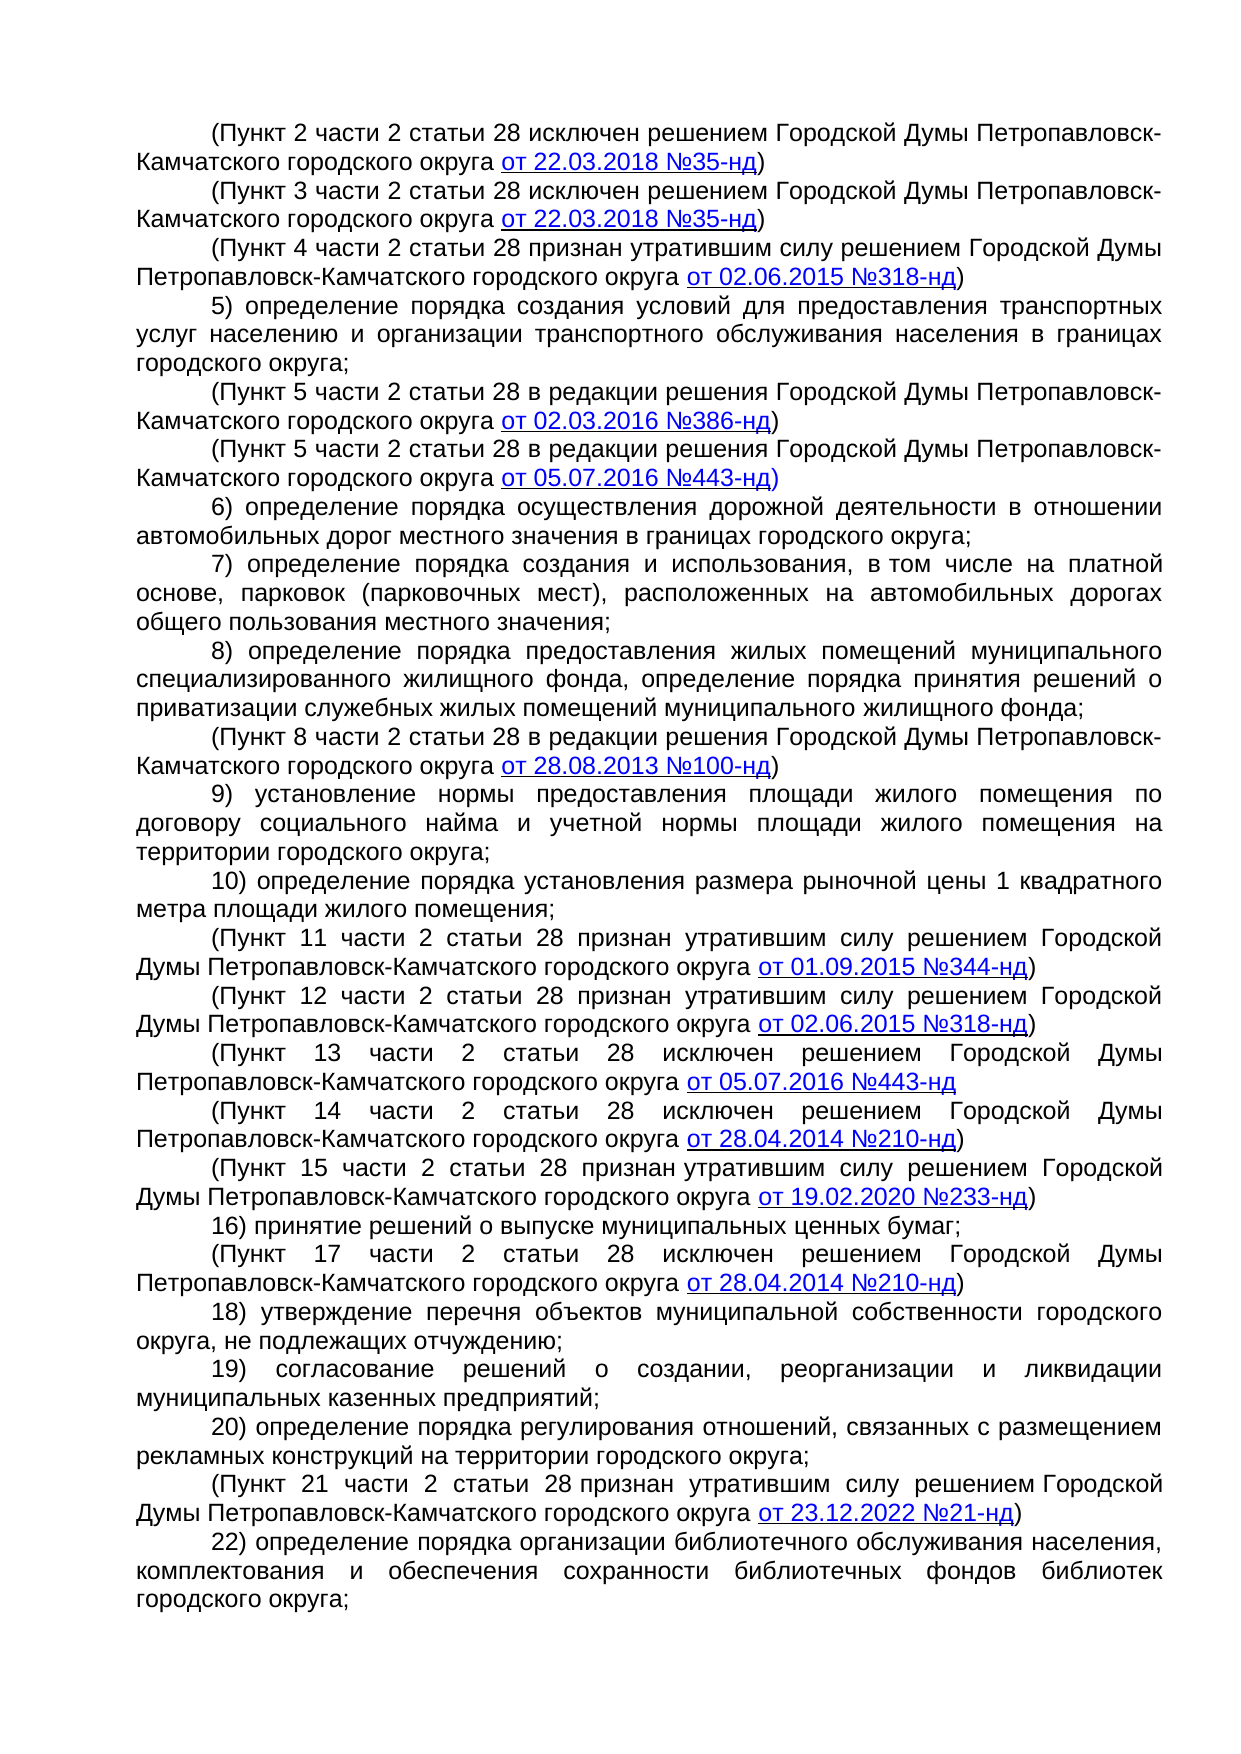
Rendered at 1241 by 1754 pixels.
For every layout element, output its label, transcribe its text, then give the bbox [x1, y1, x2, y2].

text (Пункт 4 части 2 статьи 28 признан утратившим силу решением Городской Думы Петропавловск-Камчатского городского округа от 02.06.2015 №318-нд) [136, 233, 1163, 291]
text (Пункт 11 части 2 статьи 28 признан утратившим силу решением Городской Думы Петропавловск-Камчатского городского округа от 01.09.2015 №344-нд) [136, 923, 1163, 981]
text (Пункт 12 части 2 статьи 28 признан утратившим силу решением Городской Думы Петропавловск-Камчатского городского округа от 02.06.2015 №318-нд) [136, 981, 1163, 1038]
text 9) установление нормы предоставления площади жилого помещения по договору социального найма и учетной нормы площади жилого помещения на территории городского округа; [136, 779, 1163, 866]
text 6) определение порядка осуществления дорожной деятельности в отношении автомобильных дорог местного значения в границах городского округа; [136, 492, 1163, 549]
text 16) принятие решений о выпуске муниципальных ценных бумаг; [136, 1211, 1163, 1239]
text (Пункт 5 части 2 статьи 28 в редакции решения Городской Думы Петропавловск-Камчатского городского округа от 02.03.2016 №386-нд) [136, 377, 1163, 434]
text (Пункт 8 части 2 статьи 28 в редакции решения Городской Думы Петропавловск-Камчатского городского округа от 28.08.2013 №100-нд) [136, 722, 1163, 779]
text (Пункт 17 части 2 статьи 28 исключен решением Городской Думы Петропавловск-Камчатского городского округа от 28.04.2014 №210-нд) [136, 1239, 1163, 1297]
text 19) согласование решений о создании, реорганизации и ликвидации муниципальных казенных предприятий; [136, 1354, 1163, 1412]
text 20) определение порядка регулирования отношений, связанных с размещением рекламных конструкций на территории городского округа; [136, 1412, 1163, 1469]
text (Пункт 14 части 2 статьи 28 исключен решением Городской Думы Петропавловск-Камчатского городского округа от 28.04.2014 №210-нд) [136, 1096, 1163, 1153]
text (Пункт 3 части 2 статьи 28 исключен решением Городской Думы Петропавловск-Камчатского городского округа от 22.03.2018 №35-нд) [136, 176, 1163, 233]
text (Пункт 15 части 2 статьи 28 признан утратившим силу решением Городской Думы Петропавловск-Камчатского городского округа от 19.02.2020 №233-нд) [136, 1153, 1163, 1211]
text 10) определение порядка установления размера рыночной цены 1 квадратного метра площади жилого помещения; [136, 866, 1163, 923]
text 5) определение порядка создания условий для предоставления транспортных услуг населению и организации транспортного обслуживания населения в границах городского округа; [136, 291, 1163, 377]
text (Пункт 13 части 2 статьи 28 исключен решением Городской Думы Петропавловск-Камчатского городского округа от 05.07.2016 №443-нд [136, 1038, 1163, 1096]
text 18) утверждение перечня объектов муниципальной собственности городского округа, не подлежащих отчуждению; [136, 1297, 1163, 1354]
text 8) определение порядка предоставления жилых помещений муниципального специализированного жилищного фонда, определение порядка принятия решений о приватизации служебных жилых помещений муниципального жилищного фонда; [136, 636, 1163, 722]
text 22) определение порядка организации библиотечного обслуживания населения, комплектования и обеспечения сохранности библиотечных фондов библиотек городского округа; [136, 1527, 1163, 1613]
text 7) определение порядка создания и использования, в том числе на платной основе, парковок (парковочных мест), расположенных на автомобильных дорогах общего пользования местного значения; [136, 549, 1163, 636]
text (Пункт 2 части 2 статьи 28 исключен решением Городской Думы Петропавловск-Камчатского городского округа от 22.03.2018 №35-нд) [136, 118, 1163, 176]
text (Пункт 5 части 2 статьи 28 в редакции решения Городской Думы Петропавловск-Камчатского городского округа от 05.07.2016 №443-нд) [136, 434, 1163, 492]
text (Пункт 21 части 2 статьи 28 признан утратившим силу решением Городской Думы Петропавловск-Камчатского городского округа от 23.12.2022 №21-нд) [136, 1469, 1163, 1527]
